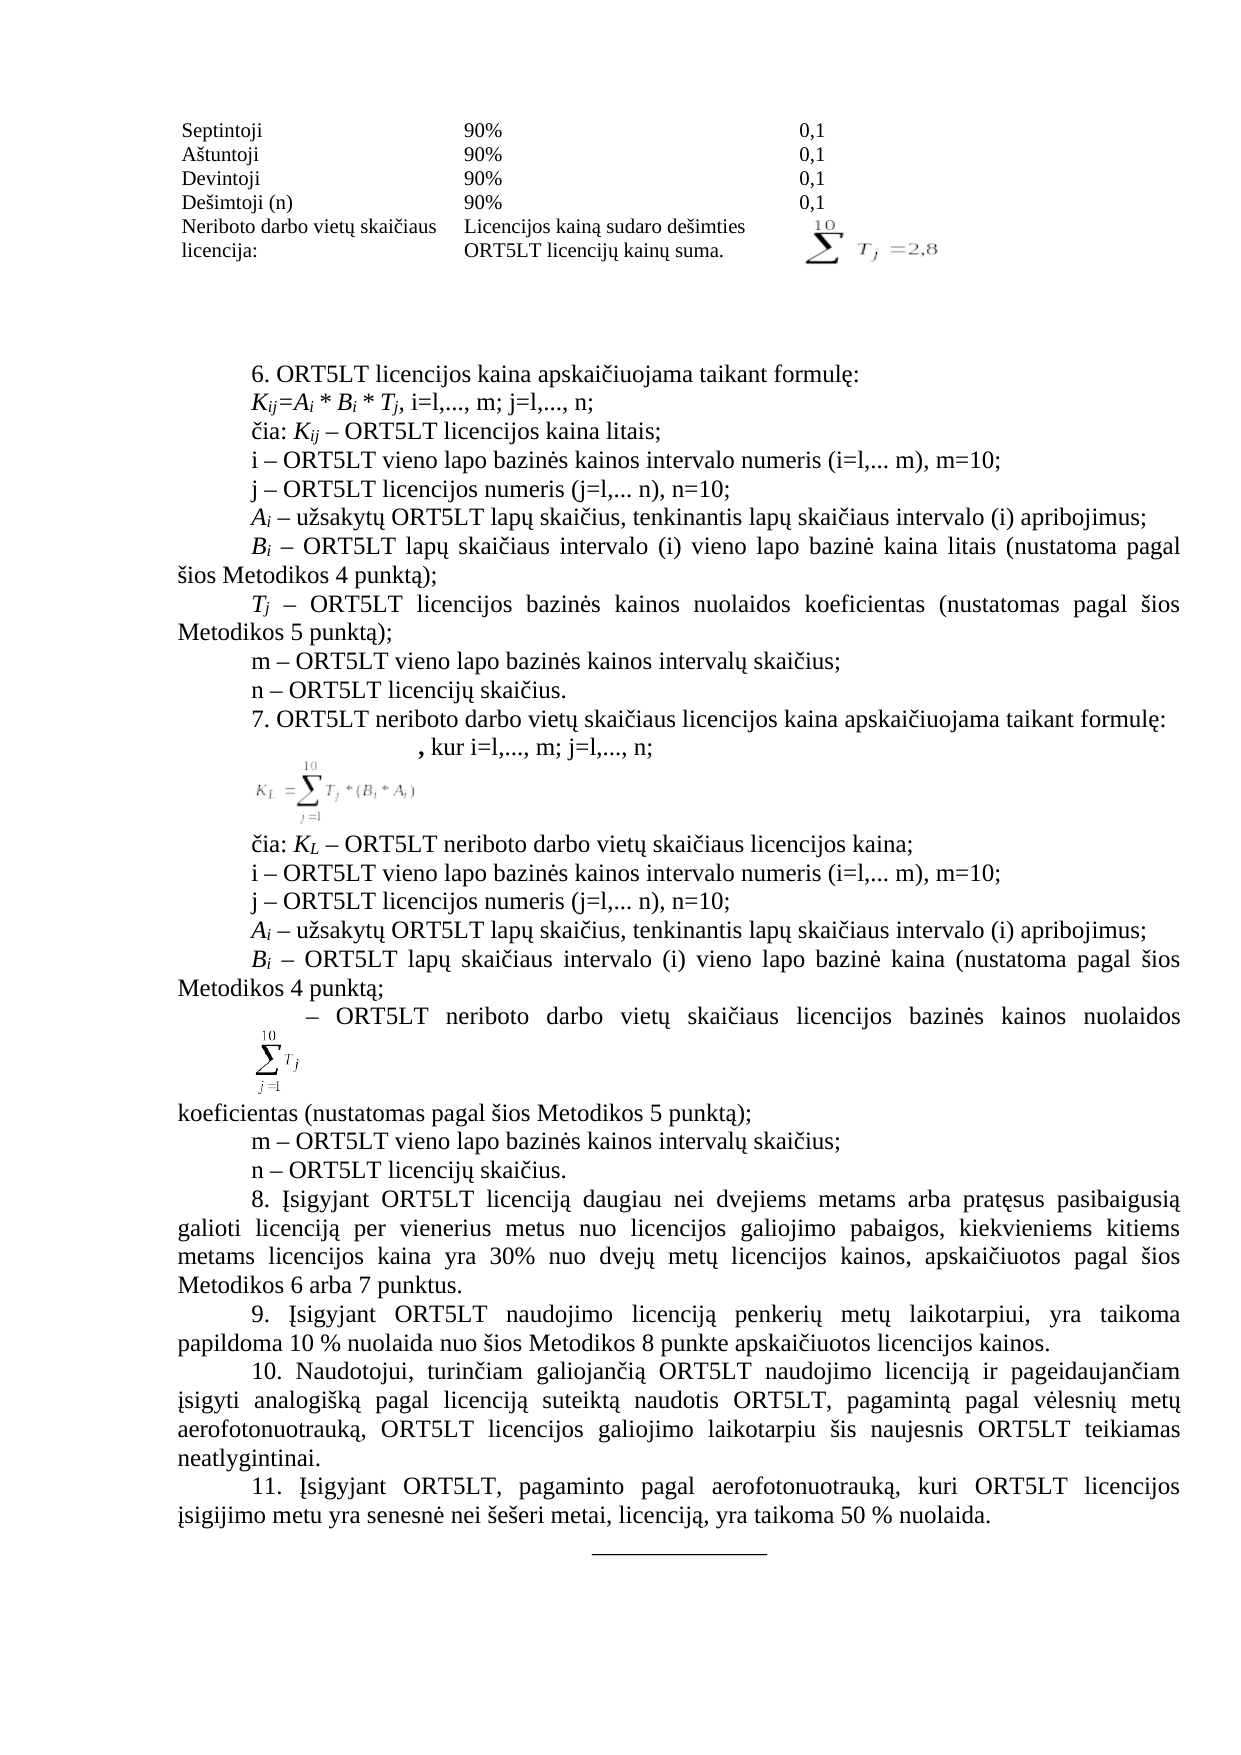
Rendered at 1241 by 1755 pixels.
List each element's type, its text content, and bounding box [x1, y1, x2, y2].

text j – ORT5LT licencijos numeris (j=l,... n), n=10; [177, 886, 1181, 915]
text Ai – užsakytų ORT5LT lapų skaičius, tenkinantis lapų skaičiaus intervalo (i) apribojimus; [177, 915, 1181, 944]
table_cell 90% [460, 190, 464, 214]
table_cell 0,1 [1177, 190, 1181, 214]
table_cell 90% [791, 166, 795, 190]
text čia: KL – ORT5LT neriboto darbo vietų skaičiaus licencijos kaina; [177, 829, 1181, 858]
text m – ORT5LT vieno lapo bazinės kainos intervalų skaičius; [177, 1126, 1181, 1155]
text n – ORT5LT licencijų skaičius. [177, 675, 1181, 704]
table_cell 0,1 [1177, 166, 1181, 190]
table_cell 0,1 [795, 142, 799, 166]
table_cell 90% [460, 166, 464, 190]
text 6. ORT5LT licencijos kaina apskaičiuojama taikant formulę: [177, 359, 1181, 387]
table_cell 0,1 [1177, 142, 1181, 166]
table_cell 90% [791, 190, 795, 214]
text Bi – ORT5LT lapų skaičiaus intervalo (i) vieno lapo bazinė kaina litais (nustatoma pagal šios Metodikos 4 punktą); [177, 531, 1181, 589]
text Tj – ORT5LT licencijos bazinės kainos nuolaidos koeficientas (nustatomas pagal šios Metodikos 5 punktą); [177, 589, 1181, 646]
table_cell 90% [791, 118, 795, 142]
text j – ORT5LT licencijos numeris (j=l,... n), n=10; [177, 474, 1181, 502]
text 8. Įsigyjant ORT5LT licenciją daugiau nei dvejiems metams arba pratęsus pasibaigusią galioti licenciją per vienerius metus nuo licencijos galiojimo pabaigos, kiekvieniems kitiems metams licencijos kaina yra 30% nuo dvejų metų licencijos kainos, apskaičiuotos pagal šios Metodikos 6 arba 7 punktus. [177, 1184, 1181, 1299]
text i – ORT5LT vieno lapo bazinės kainos intervalo numeris (i=l,... m), m=10; [177, 445, 1181, 474]
text n – ORT5LT licencijų skaičius. [177, 1155, 1181, 1184]
table_cell Neriboto darbo vietų skaičiaus licencija: [177, 214, 460, 330]
text Bi – ORT5LT lapų skaičiaus intervalo (i) vieno lapo bazinė kaina (nustatoma pagal šios Metodikos 4 punktą; [177, 944, 1181, 1001]
table_cell 90% [791, 142, 795, 166]
table_cell 90% [460, 142, 464, 166]
text i – ORT5LT vieno lapo bazinės kainos intervalo numeris (i=l,... m), m=10; [177, 858, 1181, 886]
text m – ORT5LT vieno lapo bazinės kainos intervalų skaičius; [177, 646, 1181, 675]
text ______________ [177, 1529, 1181, 1558]
text 11. Įsigyjant ORT5LT, pagaminto pagal aerofotonuotrauką, kuri ORT5LT licencijos įsigijimo metu yra senesnė nei šešeri metai, licenciją, yra taikoma 50 % nuolaida. [177, 1471, 1181, 1529]
table_cell 90% [460, 118, 464, 142]
table_cell 0,1 [795, 118, 799, 142]
text – ORT5LT neriboto darbo vietų skaičiaus licencijos bazinės kainos nuolaidos koeficientas (nustatomas pagal šios Metodikos 5 punktą); [177, 1001, 1181, 1126]
text 10. Naudotojui, turinčiam galiojančią ORT5LT naudojimo licenciją ir pageidaujančiam įsigyti analogišką pagal licenciją suteiktą naudotis ORT5LT, pagamintą pagal vėlesnių metų aerofotonuotrauką, ORT5LT licencijos galiojimo laikotarpiu šis naujesnis ORT5LT teikiamas neatlygintinai. [177, 1356, 1181, 1471]
text 7. ORT5LT neriboto darbo vietų skaičiaus licencijos kaina apskaičiuojama taikant formulę: [177, 704, 1181, 732]
table_cell 0,1 [795, 190, 799, 214]
text čia: Kij – ORT5LT licencijos kaina litais; [177, 416, 1181, 445]
table_cell 0,1 [1177, 118, 1181, 142]
text 9. Įsigyjant ORT5LT naudojimo licenciją penkerių metų laikotarpiui, yra taikoma papildoma 10 % nuolaida nuo šios Metodikos 8 punkte apskaičiuotos licencijos kainos. [177, 1299, 1181, 1356]
text Kij=Ai * Bi * Tj, i=l,..., m; j=l,..., n; [177, 387, 1181, 416]
table_cell 0,1 [795, 166, 799, 190]
table_cell [795, 214, 1181, 330]
table_cell Licencijos kainą sudaro dešimties ORT5LT licencijų kainų suma. [460, 214, 795, 330]
text , kur i=l,..., m; j=l,..., n; [177, 732, 1181, 829]
text Ai – užsakytų ORT5LT lapų skaičius, tenkinantis lapų skaičiaus intervalo (i) apribojimus; [177, 502, 1181, 531]
